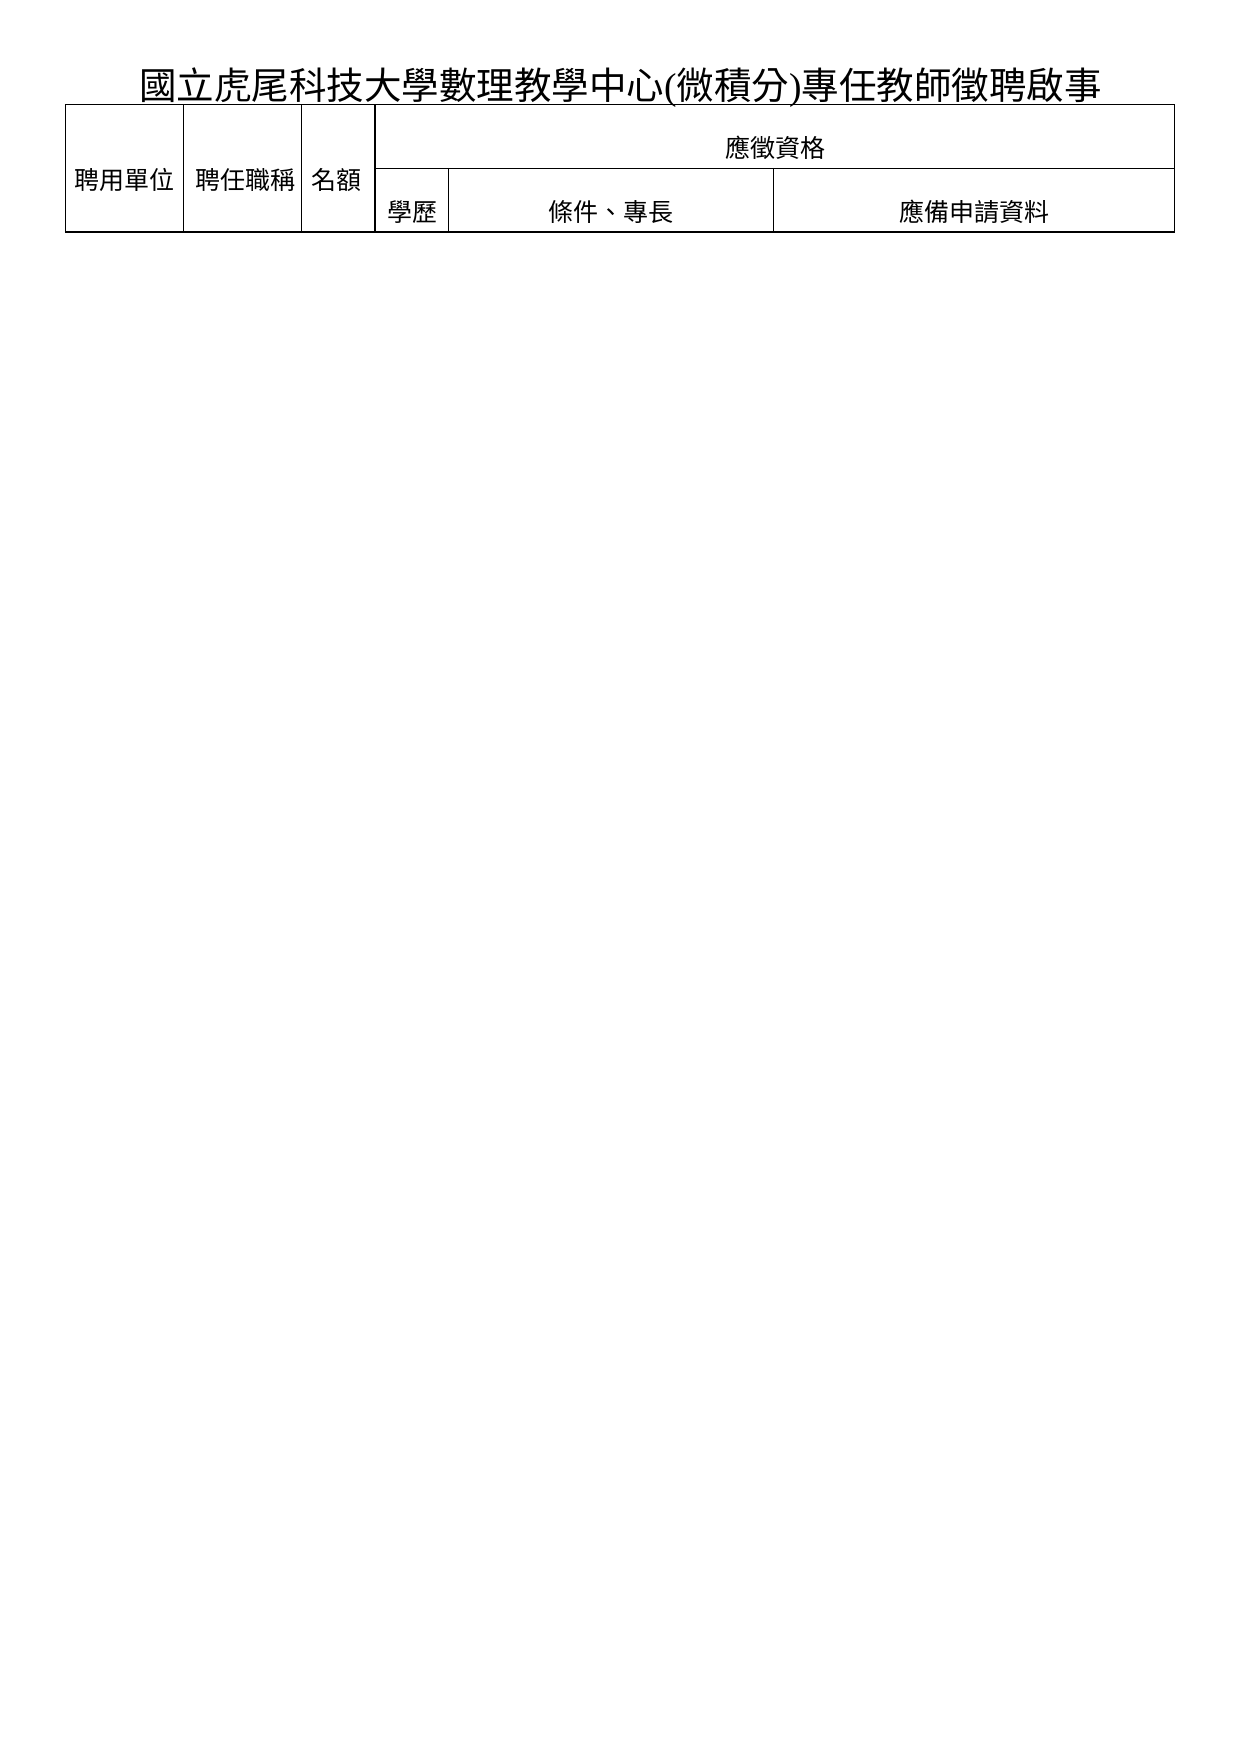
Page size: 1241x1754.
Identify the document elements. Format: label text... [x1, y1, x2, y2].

table_cell 條件、專長 [449, 169, 773, 231]
table_header 聘任職稱 [184, 105, 301, 231]
table_header 聘用單位 [66, 105, 183, 231]
table_cell 學歷 [376, 169, 448, 231]
text 國立虎尾科技大學數理教學中心(微積分)專任教師徵聘啟事 [75, 42, 1165, 104]
table_header 名額 [302, 105, 374, 231]
table_cell 應備申請資料 [774, 169, 1174, 231]
table_header 應徵資格 [376, 105, 1174, 168]
